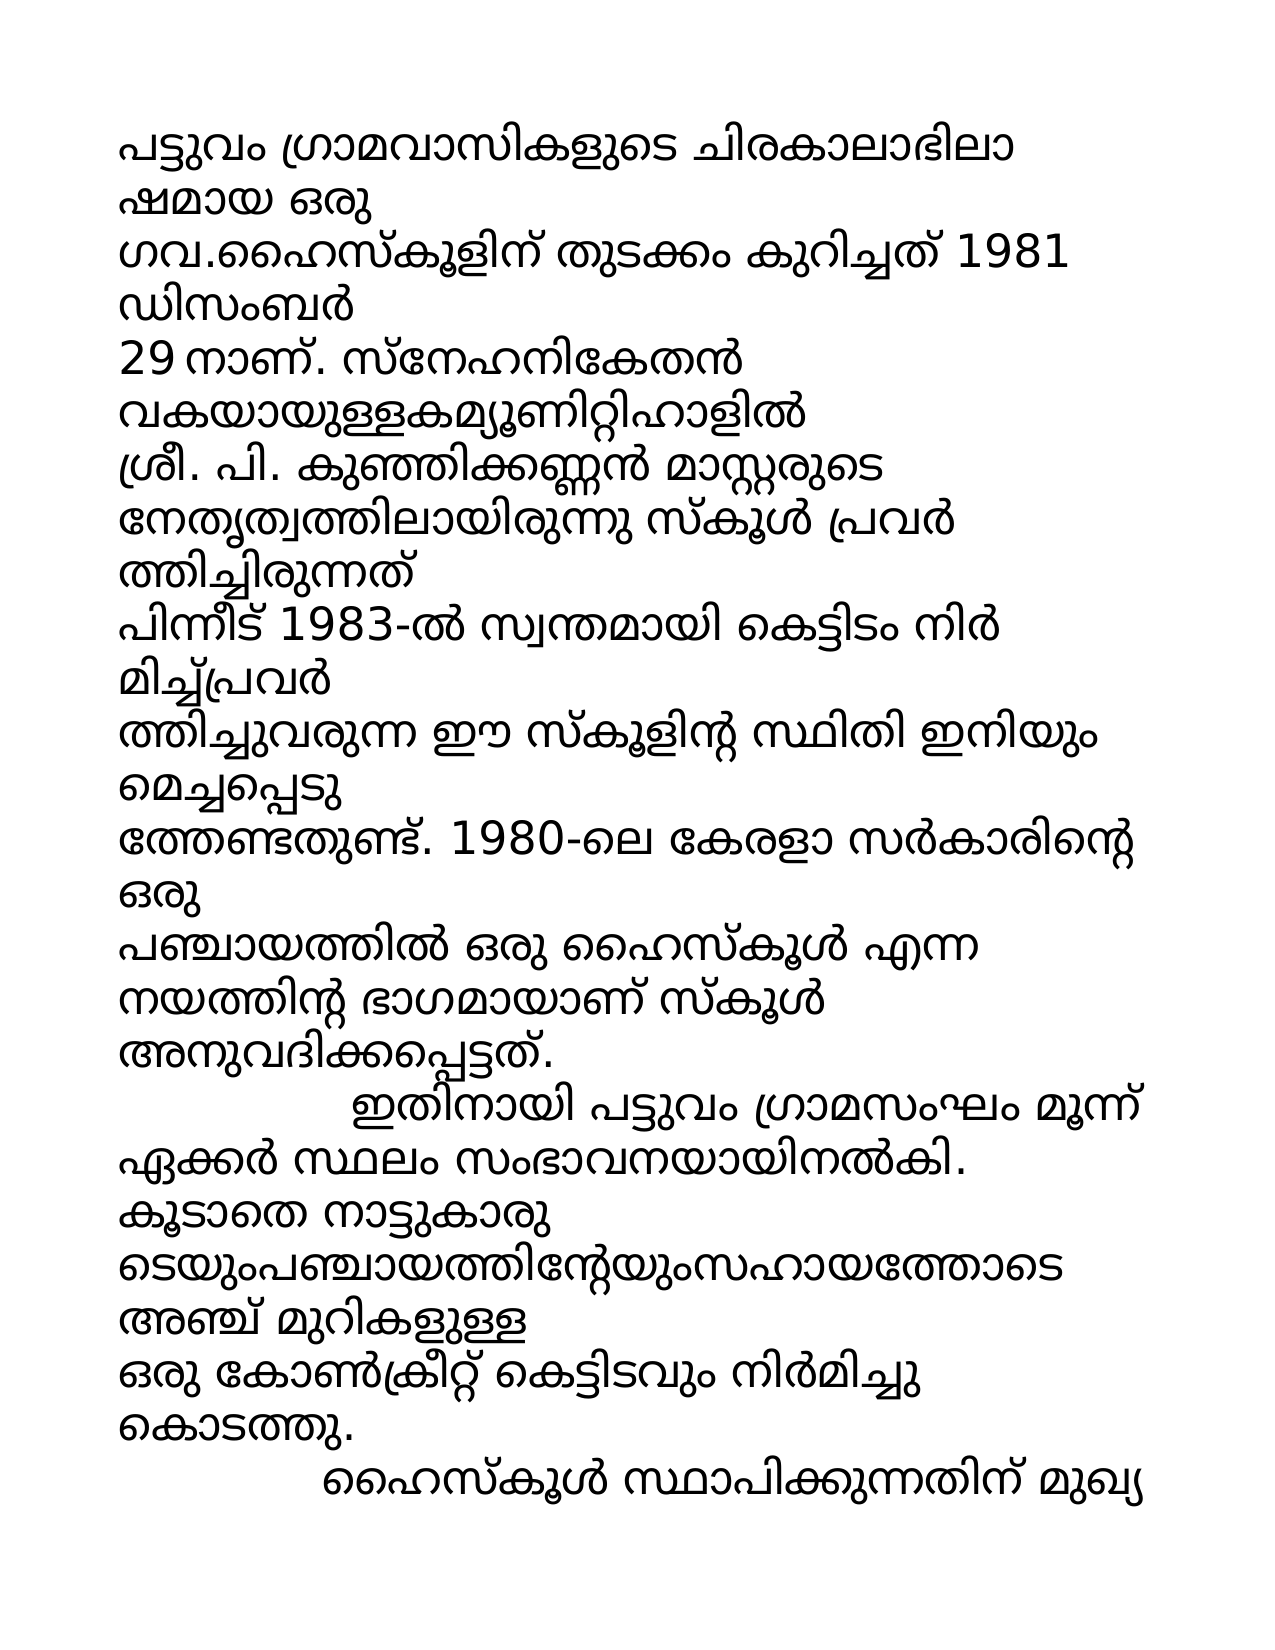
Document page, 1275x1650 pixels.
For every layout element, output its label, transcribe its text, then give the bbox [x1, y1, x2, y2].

text ത്തിച്ചുവരുന്ന ഈ സ്കൂളിന്റ സ്ഥിതി ഇനിയും മെച്ചപ്പെടു [118, 705, 1157, 811]
text 29നാണ്. സ്നേഹനികേതന്‍ വകയായുള്ളകമ്യൂണിറ്റിഹാളില്‍‍‍‍‍‍‍‍‍‍‍‍‍‍‍‍‍‍‍‍‍‍‍‍ [118, 331, 1157, 438]
text പഞ്ചായത്തില്‍ ഒരു ഹൈസ്കൂള്‍ എന്ന നയത്തിന്റ ഭാഗമായാണ് സ്കൂള്‍‍‍‍‍‍‍‍‍‍‍‍‍‍‍‍‍‍‍‍‍‍‍‍‍‍‍‍‍‍‍‍‍‍‍‍‍‍‍‍‍‍‍‍‍‍‍‍‍‍‍‍‍‍‍‍‍‍‍‍‍‍‍‍‍‍‍‍‍‍‍‍‍‍‍‍‍‍‍‍‍‍‍‍‍‍‍‍‍‍‍‍‍‍‍‍‍‍‍‍‍‍‍‍‍‍‍‍‍‍ അനുവദിക്കപ്പെട്ടത്. [118, 918, 1157, 1078]
text ത്തേണ്ടതുണ്ട്. 1980-ലെ കേരളാ സര്‍കാരിന്റെ ഒരു [118, 811, 1157, 918]
text പട്ടുവം ഗ്രാമവാസികളുടെ ചിരകാലാഭിലാ‍ഷമായ ഒരു [118, 118, 1157, 225]
text ഇതിനായി പട്ടുവം ഗ്രാമസംഘം മൂന്ന് [118, 1078, 1157, 1131]
text ടെയുംപഞ്ചായത്തിന്റേയുംസഹായത്തോടെ അഞ്ച് മുറികളുള്ള [118, 1238, 1157, 1345]
text പിന്നീട് 1983-ല്‍ സ്വന്തമായി കെട്ടിടം നിര്‍മിച്ച്പ്രവര്‍‍‍‍‍‍‍‍‍‍‍‍‍‍‍‍‍‍ [118, 598, 1157, 705]
text ഏക്കര്‍ സ്ഥലം സംഭാവനയായിനല്‍കി. കൂടാതെ നാട്ടുകാരു [118, 1131, 1157, 1238]
text ഹൈസ്കൂള്‍‍‍‍‍‍‍‍‍‍‍‍‍‍‍‍‍‍‍‍‍‍‍‍‍‍‍‍‍‍ സ്ഥാപിക്കുന്നതിന് മുഖ്യ [118, 1451, 1157, 1505]
text ഒരു കോണ്‍ക്രീറ്റ് കെട്ടിടവും നിര്‍മിച്ചു കൊടത്തു. [118, 1345, 1157, 1451]
text ഗവ.ഹൈസ്കൂളിന് തുടക്കം കുറിച്ചത് 1981 ഡിസംബര്‍‍‍‍‍‍‍‍‍‍‍‍‍‍‍‍‍‍‍‍‍‍‍‍‍‍‍‍‍‍‍‍‍‍‍‍‍‍‍‍‍‍‍‍‍‍‍‍‍‍‍‍‍ [118, 225, 1157, 331]
text ശ്രീ. പി. കു‍‍‍ഞ്ഞിക്കണ്ണന്‍ മാസ്റ്റരുടെ നേതൃത്വത്തിലായിരുന്നു സ്കൂള്‍‍‍‍‍‍‍‍‍‍‍‍‍‍‍‍‍‍‍‍‍‍‍‍‍ പ്രവര്‍ത്തിച്ചിരുന്നത് [118, 438, 1157, 598]
